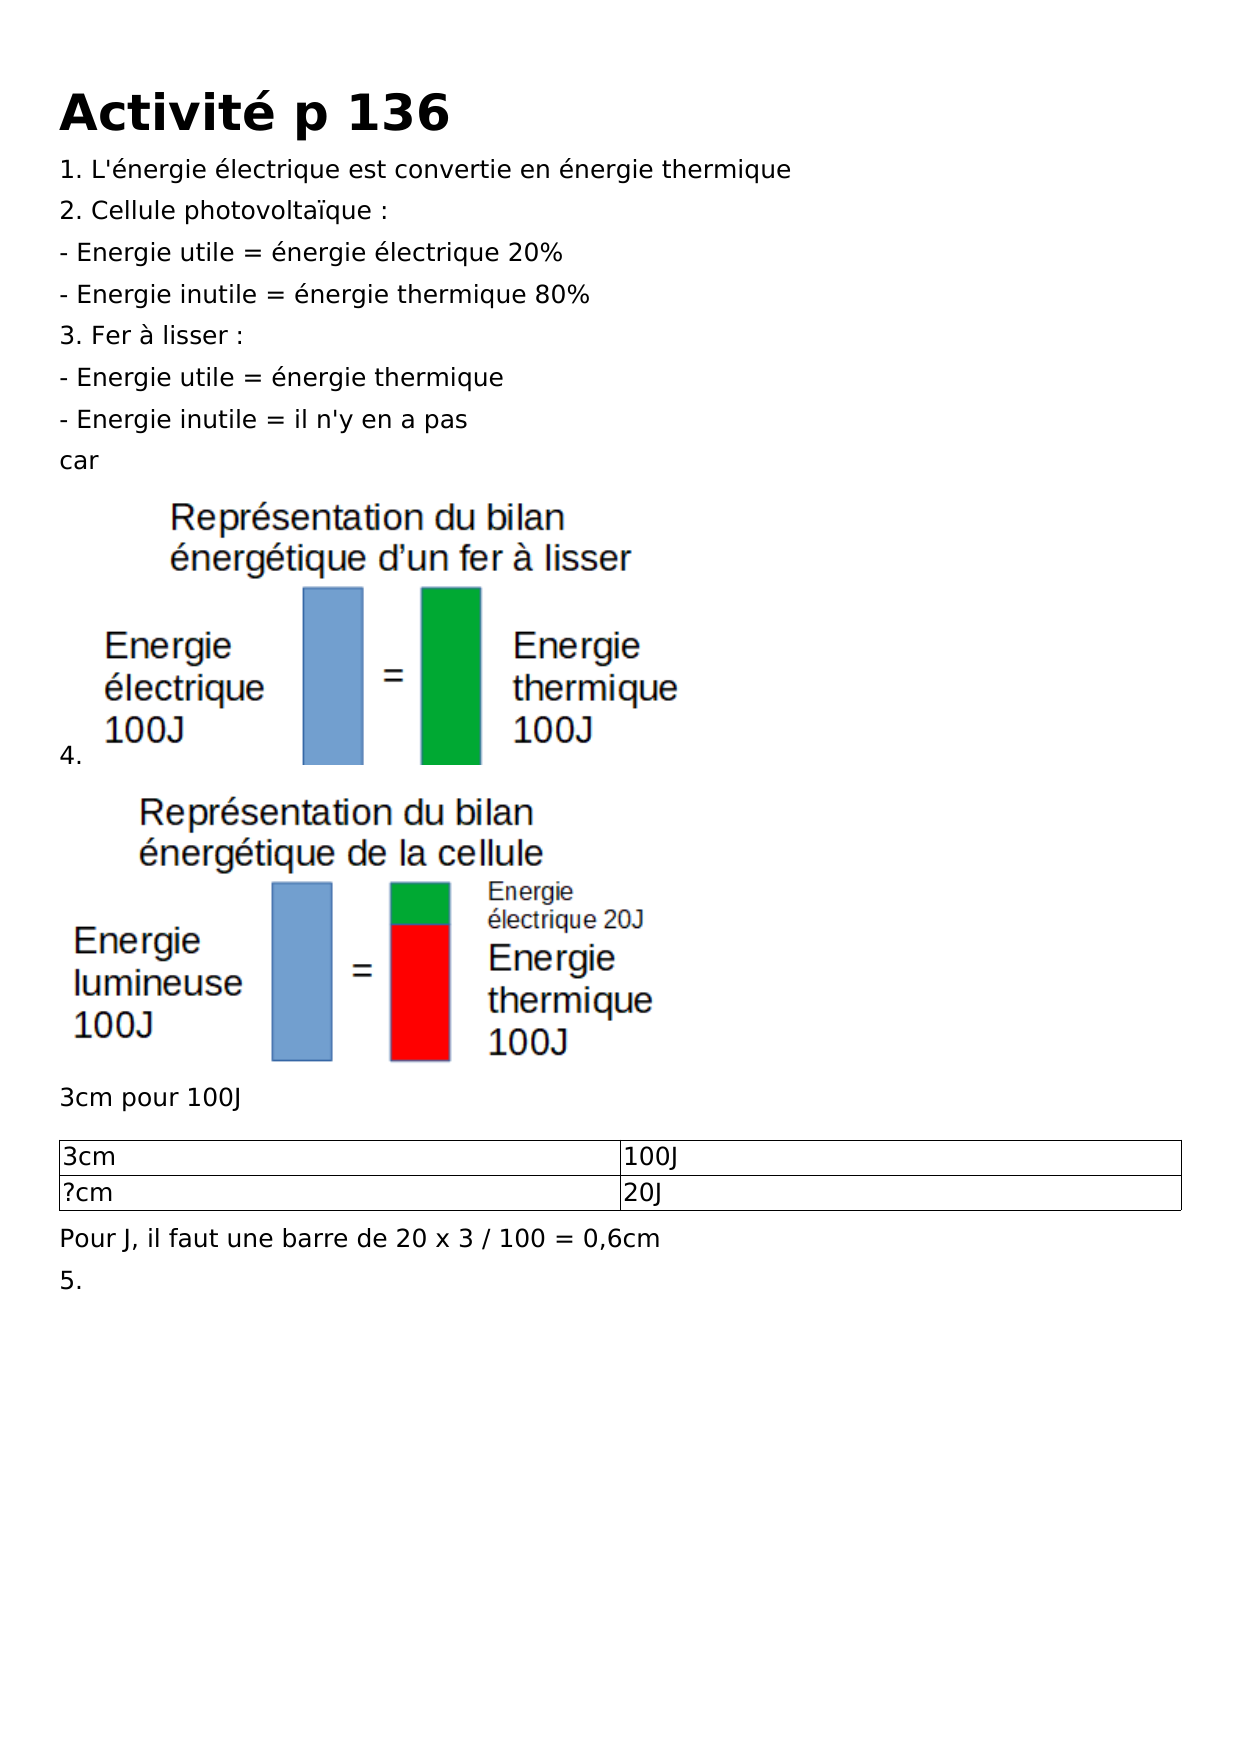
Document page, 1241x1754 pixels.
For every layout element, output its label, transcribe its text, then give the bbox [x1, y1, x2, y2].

text 4. [59, 488, 1181, 771]
text 3cm pour 100J [59, 1083, 1181, 1112]
text 3. Fer à lisser : [59, 321, 1181, 351]
text 5. [59, 1266, 1181, 1296]
text - Energie inutile = il n'y en a pas [59, 405, 1181, 434]
picture [90, 488, 699, 765]
picture [59, 783, 674, 1071]
text - Energie inutile = énergie thermique 80% [59, 280, 1181, 309]
text 2. Cellule photovoltaïque : [59, 196, 1181, 226]
table_cell ?cm [60, 1176, 620, 1210]
text Pour J, il faut une barre de 20 x 3 / 100 = 0,6cm [59, 1225, 1181, 1254]
table_header 100J [621, 1141, 1181, 1175]
table_cell 20J [621, 1176, 1181, 1210]
text car [59, 446, 1181, 476]
text - Energie utile = énergie thermique [59, 363, 1181, 392]
table_header 3cm [60, 1141, 620, 1175]
text 1. L'énergie électrique est convertie en énergie thermique [59, 155, 1181, 184]
subtitle Activité p 136 [59, 84, 1181, 142]
text - Energie utile = énergie électrique 20% [59, 238, 1181, 267]
